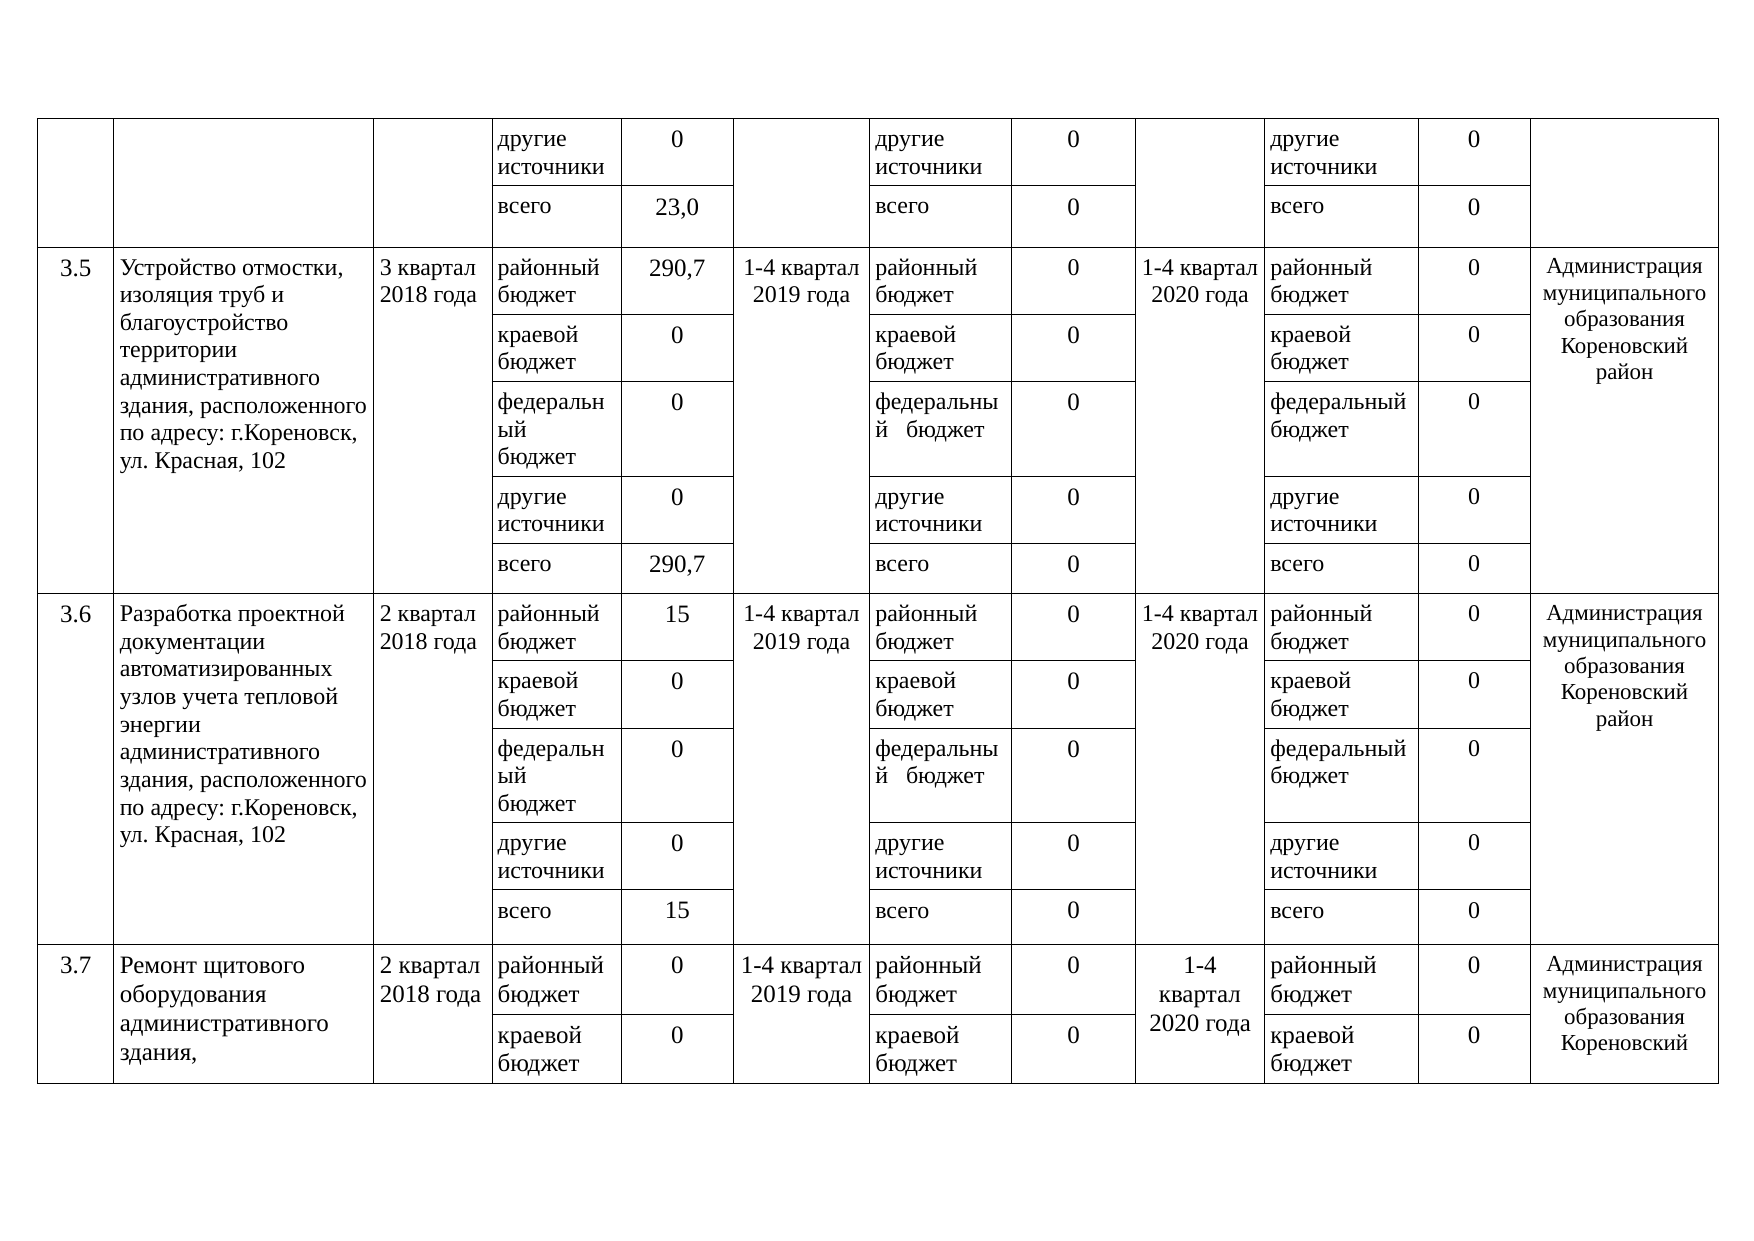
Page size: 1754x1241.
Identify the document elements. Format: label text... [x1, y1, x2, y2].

table_cell 0 [1012, 1015, 1135, 1083]
table_cell районный бюджет [870, 945, 1011, 1013]
table_cell 15 [622, 594, 733, 660]
table_cell федеральный бюджет [493, 729, 621, 822]
table_cell [1136, 119, 1264, 246]
table_cell 0 [622, 729, 733, 822]
table_cell краевой бюджет [1265, 661, 1418, 727]
table_cell краевой бюджет [1265, 315, 1418, 381]
table_cell 0 [1419, 594, 1530, 660]
table_cell Администрация муниципального образования Кореновский район [1531, 248, 1718, 593]
table_cell Разработка проектной документации автоматизированных узлов учета тепловой энергии административного здания, расположенного по адресу: г.Кореновск, ул. Красная, 102 [114, 594, 373, 944]
table_cell 0 [1012, 594, 1135, 660]
table_cell 23,0 [622, 186, 733, 246]
table_cell федеральный бюджет [870, 729, 1011, 822]
table_cell всего [1265, 544, 1418, 593]
table_cell 0 [1419, 729, 1530, 822]
table_cell краевой бюджет [870, 315, 1011, 381]
table_cell всего [493, 186, 621, 246]
table_cell краевой бюджет [870, 661, 1011, 727]
table_cell другие источники [870, 477, 1011, 543]
table_cell [1531, 119, 1718, 246]
table_cell другие источники [493, 477, 621, 543]
table_cell Администрация муниципального образования Кореновский район [1531, 594, 1718, 944]
table_cell 0 [1012, 477, 1135, 543]
table_cell всего [870, 186, 1011, 246]
table_cell 2 квартал 2018 года [374, 945, 492, 1083]
table_cell районный бюджет [493, 248, 621, 313]
table_cell 3.6 [38, 594, 113, 944]
table_cell 0 [622, 477, 733, 543]
table_cell краевой бюджет [493, 661, 621, 727]
table_cell 0 [1419, 248, 1530, 313]
table_cell краевой бюджет [870, 1015, 1011, 1083]
table_cell другие источники [1265, 477, 1418, 543]
table_cell другие источники [870, 119, 1011, 185]
table_cell 290,7 [622, 544, 733, 593]
table_cell 0 [1012, 945, 1135, 1013]
table_cell 0 [1419, 382, 1530, 476]
table_cell 0 [622, 1015, 733, 1083]
table_cell всего [493, 890, 621, 944]
table_cell 0 [1012, 661, 1135, 727]
table_cell 0 [622, 823, 733, 889]
table_cell 0 [1419, 544, 1530, 593]
table_cell 0 [1012, 248, 1135, 313]
table_cell 0 [1419, 890, 1530, 944]
table_cell 1-4 квартал 2020 года [1136, 945, 1264, 1083]
table_cell 0 [1419, 119, 1530, 185]
table_cell [734, 119, 869, 246]
table_cell 0 [622, 661, 733, 727]
table_cell федеральный бюджет [1265, 729, 1418, 822]
table_cell 1-4 квартал 2020 года [1136, 594, 1264, 944]
table_cell Устройство отмостки, изоляция труб и благоустройство территории административного здания, расположенного по адресу: г.Кореновск, ул. Красная, 102 [114, 248, 373, 593]
table_cell 0 [622, 945, 733, 1013]
table_cell [114, 119, 373, 246]
table_cell краевой бюджет [1265, 1015, 1418, 1083]
table_cell 0 [1012, 890, 1135, 944]
table_cell районный бюджет [493, 945, 621, 1013]
table_cell другие источники [1265, 823, 1418, 889]
table_cell всего [493, 544, 621, 593]
table_cell 15 [622, 890, 733, 944]
table_cell 0 [1012, 186, 1135, 246]
table_cell районный бюджет [493, 594, 621, 660]
table_cell 1-4 квартал 2019 года [734, 248, 869, 593]
table_cell 0 [1012, 119, 1135, 185]
table_cell Ремонт щитового оборудования административного здания, [114, 945, 373, 1083]
table_cell 0 [1419, 1015, 1530, 1083]
table_cell другие источники [1265, 119, 1418, 185]
table_cell 0 [1419, 477, 1530, 543]
table_cell районный бюджет [870, 594, 1011, 660]
table_cell 0 [1012, 382, 1135, 476]
table_cell федеральный бюджет [493, 382, 621, 476]
table_cell 0 [1419, 823, 1530, 889]
table_cell 0 [622, 119, 733, 185]
table_cell 3.7 [38, 945, 113, 1083]
table_cell [374, 119, 492, 246]
table_cell всего [1265, 186, 1418, 246]
table_cell 0 [1419, 186, 1530, 246]
table_cell 0 [1419, 661, 1530, 727]
table_cell 0 [1419, 315, 1530, 381]
table_cell Администрация муниципального образования Кореновский [1531, 945, 1718, 1083]
table_cell 2 квартал 2018 года [374, 594, 492, 944]
table_cell всего [870, 890, 1011, 944]
table_cell всего [1265, 890, 1418, 944]
table_cell 3.5 [38, 248, 113, 593]
table_cell 0 [622, 315, 733, 381]
table_cell 0 [1012, 729, 1135, 822]
table_cell 1-4 квартал 2020 года [1136, 248, 1264, 593]
table_cell 1-4 квартал 2019 года [734, 594, 869, 944]
table_cell краевой бюджет [493, 315, 621, 381]
table_cell всего [870, 544, 1011, 593]
table_cell другие источники [493, 823, 621, 889]
table_cell 1-4 квартал 2019 года [734, 945, 869, 1083]
table_cell 0 [622, 382, 733, 476]
table_cell [38, 119, 113, 246]
table_cell 0 [1012, 823, 1135, 889]
table_cell районный бюджет [1265, 594, 1418, 660]
table_cell районный бюджет [870, 248, 1011, 313]
table_cell краевой бюджет [493, 1015, 621, 1083]
table_cell районный бюджет [1265, 248, 1418, 313]
table_cell 0 [1419, 945, 1530, 1013]
table_cell другие источники [493, 119, 621, 185]
table_cell федеральный бюджет [870, 382, 1011, 476]
table_cell другие источники [870, 823, 1011, 889]
table_cell 0 [1012, 315, 1135, 381]
table_cell 3 квартал 2018 года [374, 248, 492, 593]
table_cell районный бюджет [1265, 945, 1418, 1013]
table_cell 0 [1012, 544, 1135, 593]
table_cell 290,7 [622, 248, 733, 313]
table_cell федеральный бюджет [1265, 382, 1418, 476]
